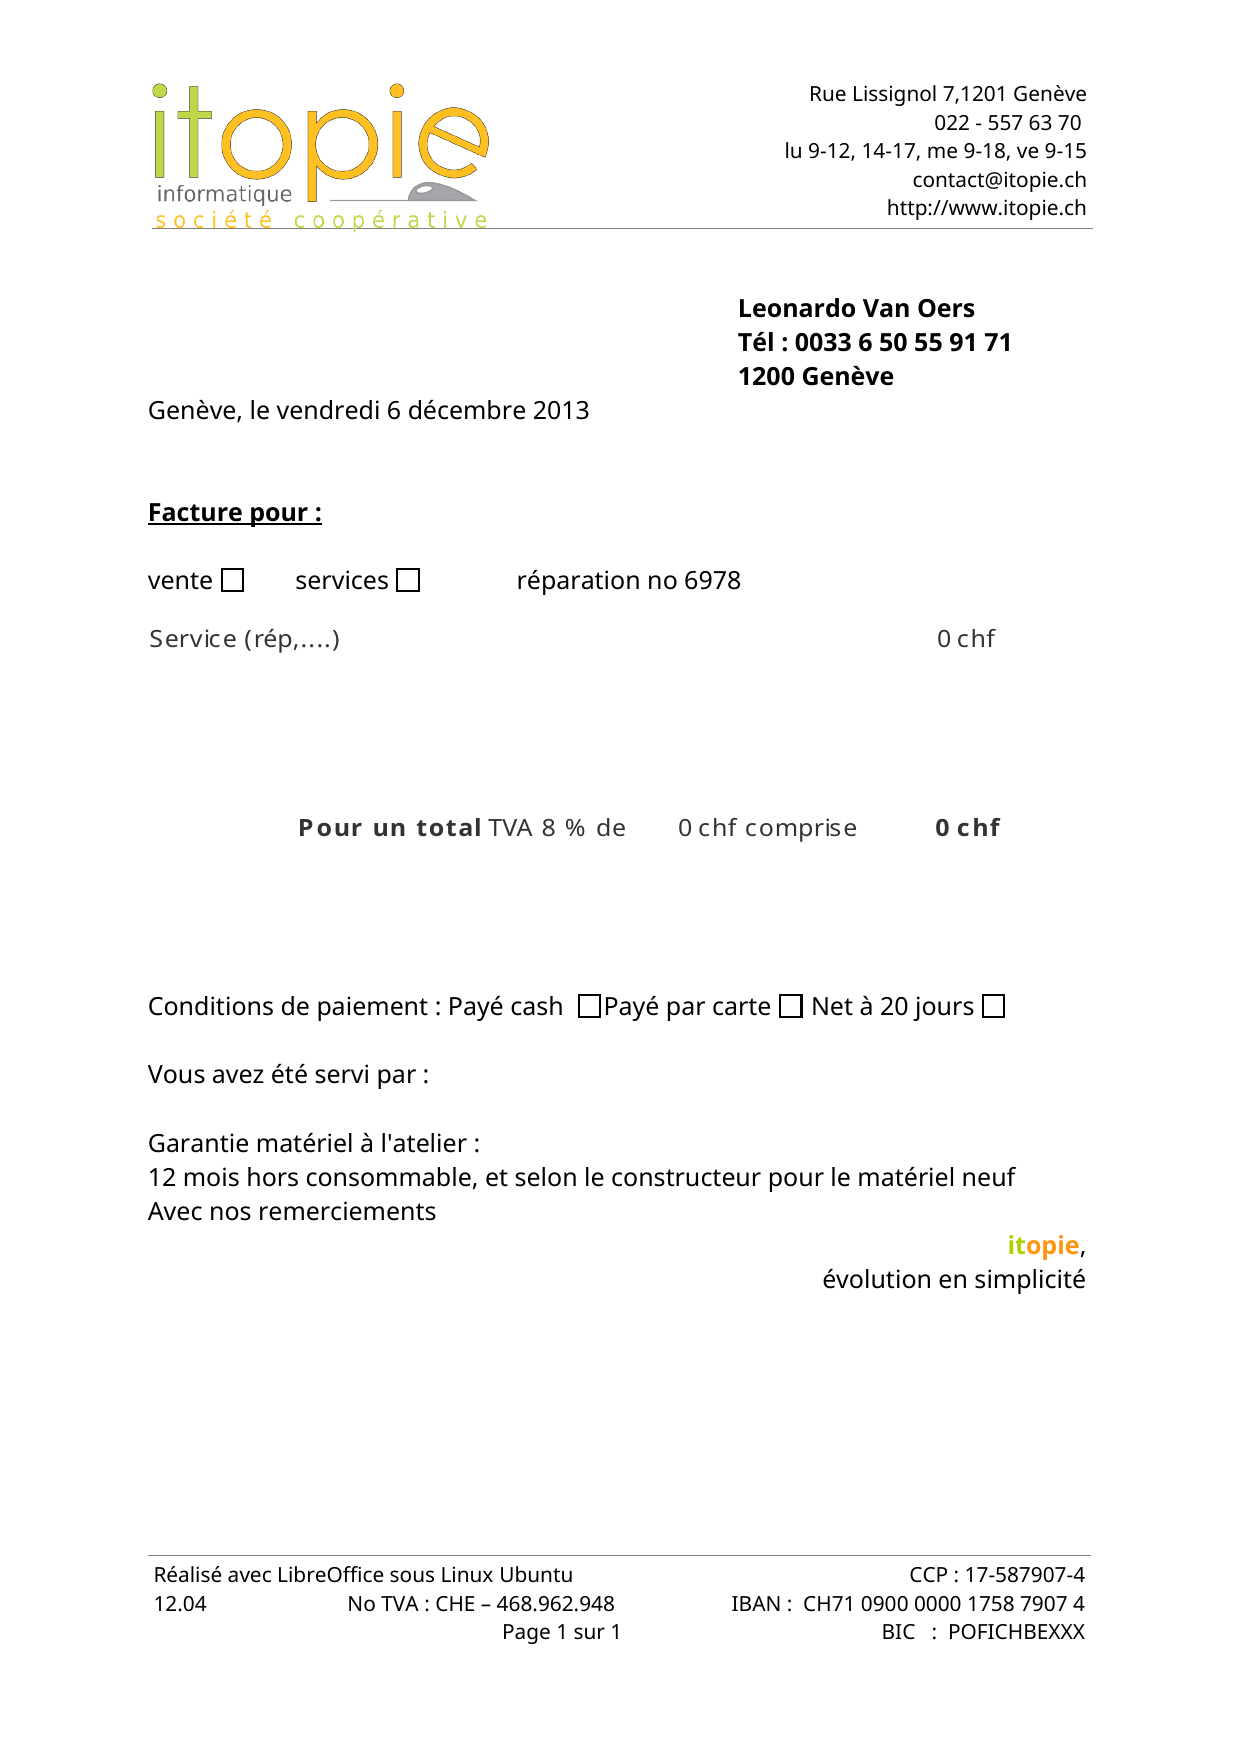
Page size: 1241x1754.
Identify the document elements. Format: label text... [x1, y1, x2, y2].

text vente services réparation no 6978 [148, 563, 1093, 597]
text Avec nos remerciements [148, 1193, 1093, 1227]
text Leonardo Van Oers [148, 290, 1093, 324]
text 1200 Genève [148, 358, 1093, 392]
text Tél : 0033 6 50 55 91 71 [148, 324, 1093, 358]
text Genève, le vendredi 6 décembre 2013 [148, 392, 1093, 427]
picture [138, 72, 500, 244]
text Vous avez été servi par : [148, 1057, 1093, 1091]
text 12 mois hors consommable, et selon le constructeur pour le matériel neuf [148, 1159, 1093, 1193]
text Garantie matériel à l'atelier : [148, 1125, 1093, 1159]
text itopie, [148, 1227, 1093, 1262]
text Conditions de paiement : Payé cash Payé par carte Net à 20 jours [148, 989, 1093, 1023]
text évolution en simplicité [148, 1262, 1093, 1296]
text Facture pour : [148, 495, 1093, 529]
